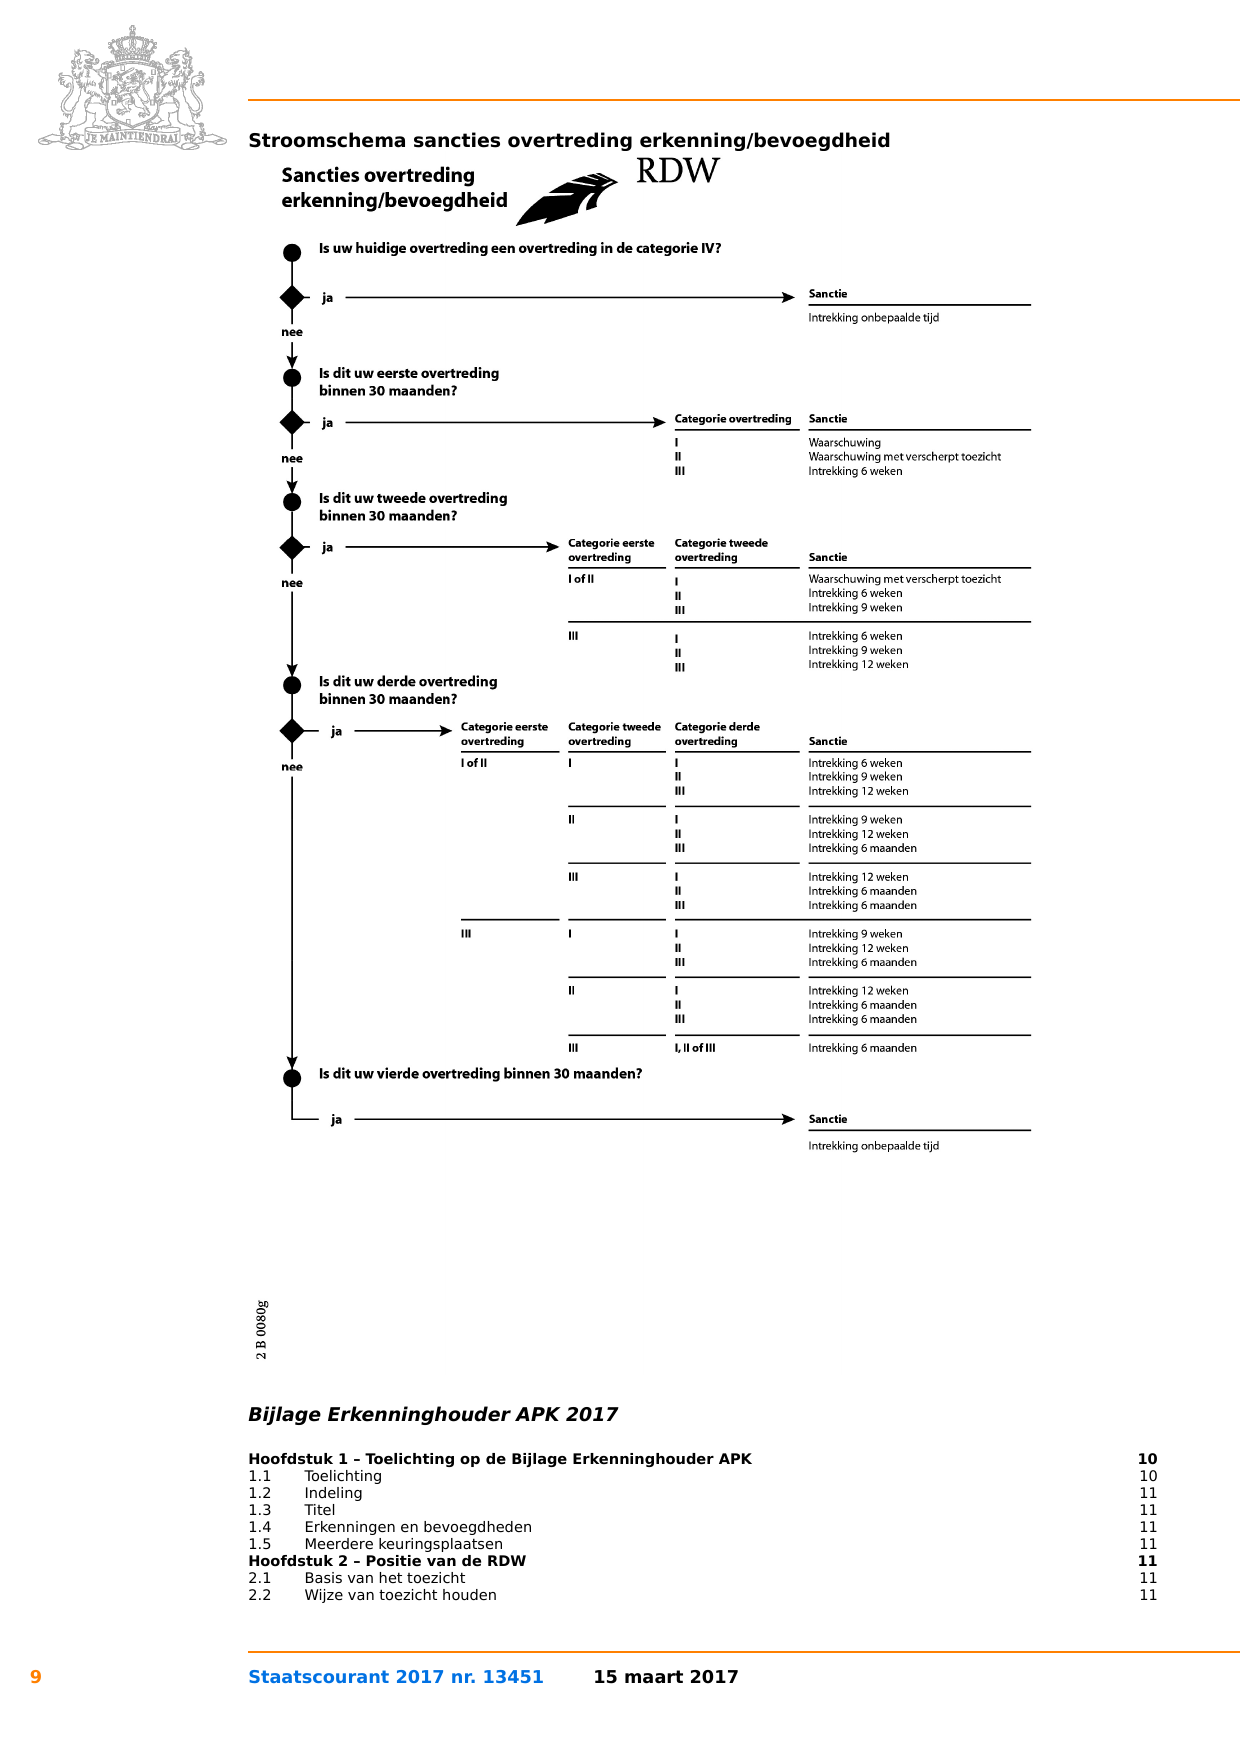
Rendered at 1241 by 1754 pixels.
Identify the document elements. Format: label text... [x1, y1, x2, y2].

table_header Hoofdstuk 1 – Toelichting op de Bijlage Erkenninghouder APK [248, 1451, 1063, 1468]
table_cell 10 [1063, 1468, 1163, 1485]
text Stroomschema sancties overtreding erkenning/bevoegdheid [248, 130, 1163, 1374]
picture [248, 151, 1040, 1375]
table_cell 1.2 [248, 1485, 298, 1502]
table_cell 2.1 [248, 1570, 298, 1587]
table_cell 11 [1063, 1502, 1163, 1519]
table_header 10 [1063, 1451, 1163, 1468]
table_cell 11 [1063, 1553, 1163, 1570]
table_cell Toelichting [298, 1468, 1063, 1485]
table_cell Wijze van toezicht houden [298, 1587, 1063, 1604]
table_cell 1.1 [248, 1468, 298, 1485]
table_cell Erkenningen en bevoegdheden [298, 1519, 1063, 1536]
table_cell 11 [1063, 1587, 1163, 1604]
table_cell Indeling [298, 1485, 1063, 1502]
table_cell 11 [1063, 1570, 1163, 1587]
table_cell 1.4 [248, 1519, 298, 1536]
table_cell 1.3 [248, 1502, 298, 1519]
table_cell 11 [1063, 1536, 1163, 1553]
table_cell 11 [1063, 1519, 1163, 1536]
table_cell Basis van het toezicht [298, 1570, 1063, 1587]
table_cell Hoofdstuk 2 – Positie van de RDW [248, 1553, 1063, 1570]
table_cell 1.5 [248, 1536, 298, 1553]
table_cell Titel [298, 1502, 1063, 1519]
picture [38, 25, 227, 150]
table_cell Meerdere keuringsplaatsen [298, 1536, 1063, 1553]
table_cell 11 [1063, 1485, 1163, 1502]
table_cell 2.2 [248, 1587, 298, 1604]
subtitle Bijlage Erkenninghouder APK 2017 [248, 1404, 1163, 1426]
